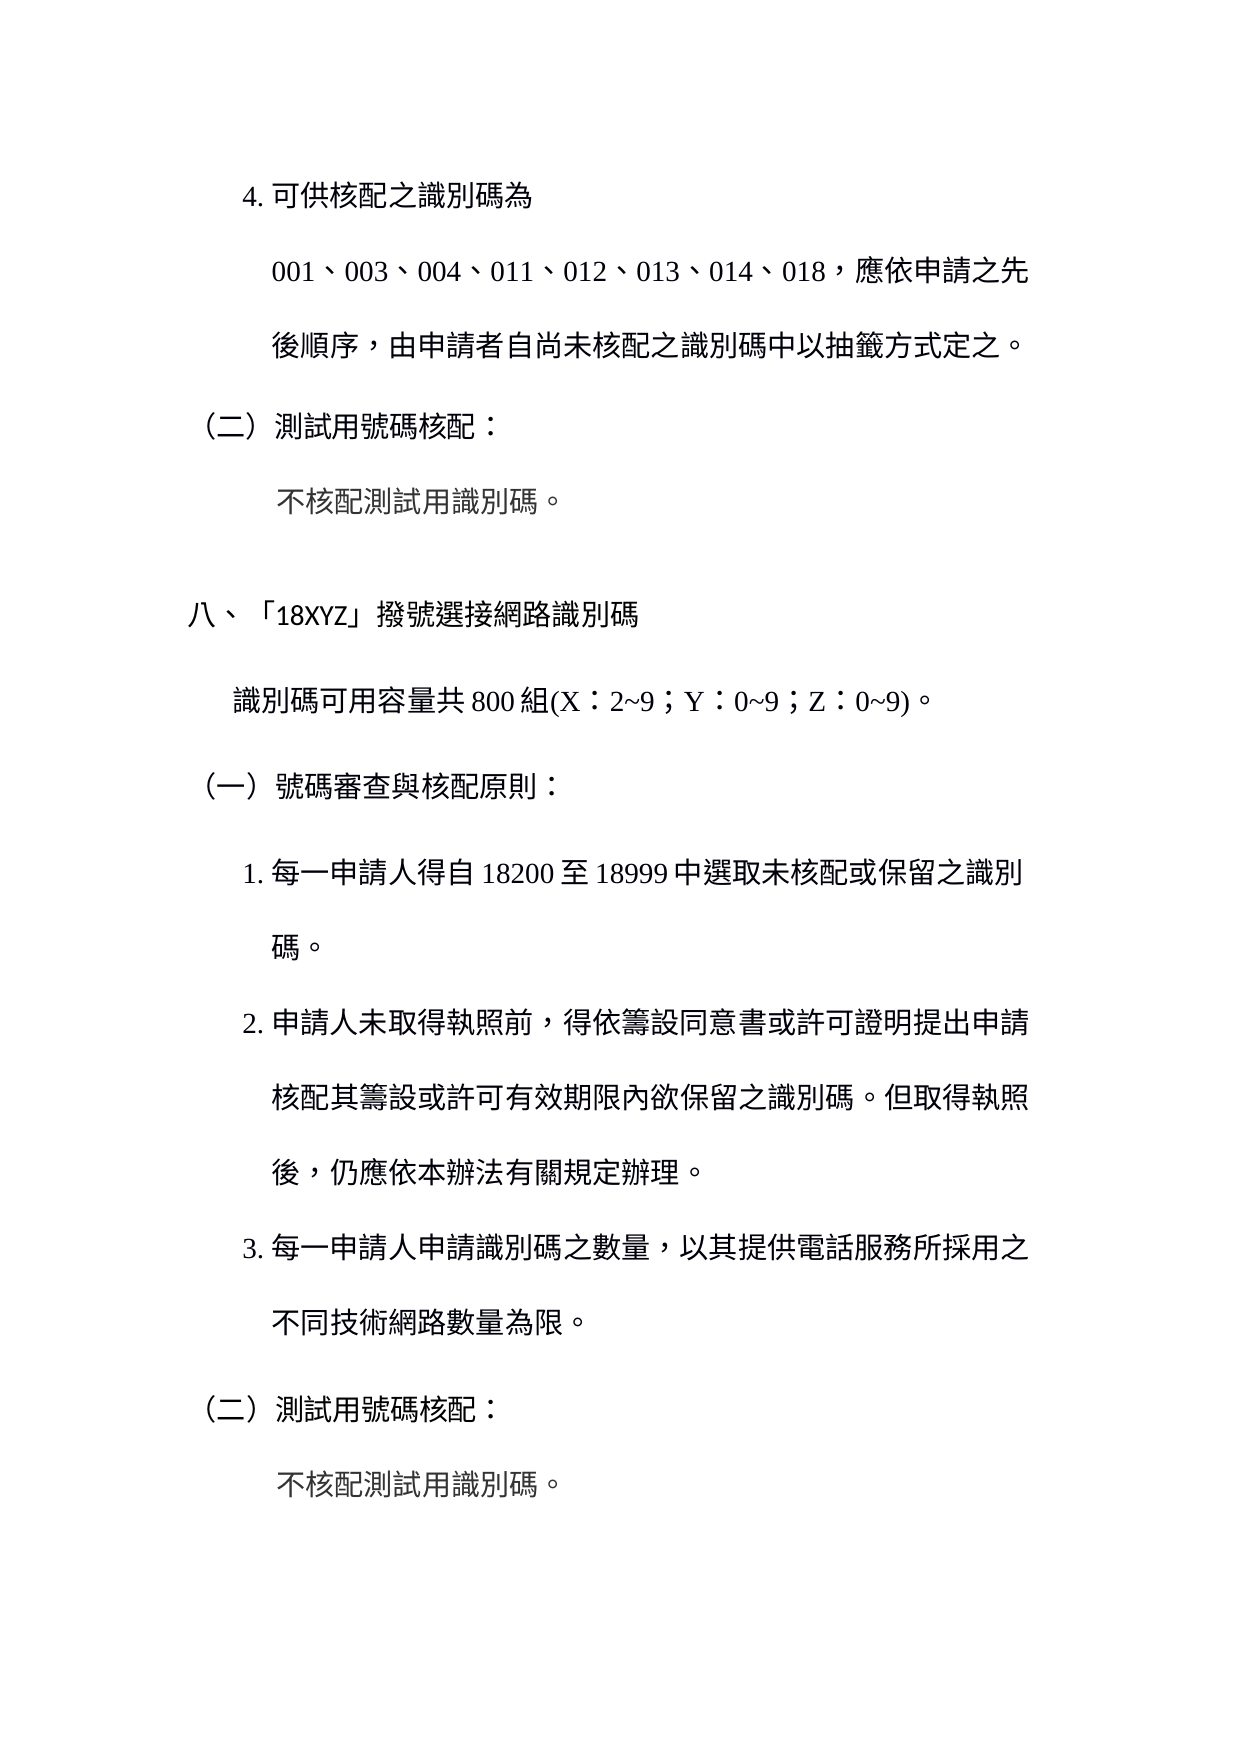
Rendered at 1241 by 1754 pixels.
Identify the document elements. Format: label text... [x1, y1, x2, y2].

text 2. 申請人未取得執照前，得依籌設同意書或許可證明提出申請核配其籌設或許可有效期限內欲保留之識別碼。但取得執照後，仍應依本辦法有關規定辦理。 [242, 977, 1053, 1202]
text 1. 每一申請人得自18200至18999中選取未核配或保留之識別碼。 [242, 827, 1053, 977]
text 八、「18XYZ」撥號選接網路識別碼 [187, 569, 1053, 644]
text 不核配測試用識別碼。 [271, 1439, 1053, 1514]
text 4. 可供核配之識別碼為001、003、004、011、012、013、014、018，應依申請之先後順序，由申請者自尚未核配之識別碼中以抽籤方式定之。 [242, 150, 1053, 375]
text （二）測試用號碼核配： [187, 381, 1053, 456]
text 3. 每一申請人申請識別碼之數量，以其提供電話服務所採用之不同技術網路數量為限。 [242, 1202, 1053, 1352]
text 識別碼可用容量共800組(X：2~9；Y：0~9；Z：0~9)。 [232, 655, 1053, 730]
text 不核配測試用識別碼。 [271, 456, 1053, 531]
text （一）號碼審查與核配原則： [187, 741, 1053, 816]
text （二）測試用號碼核配： [187, 1364, 1053, 1439]
